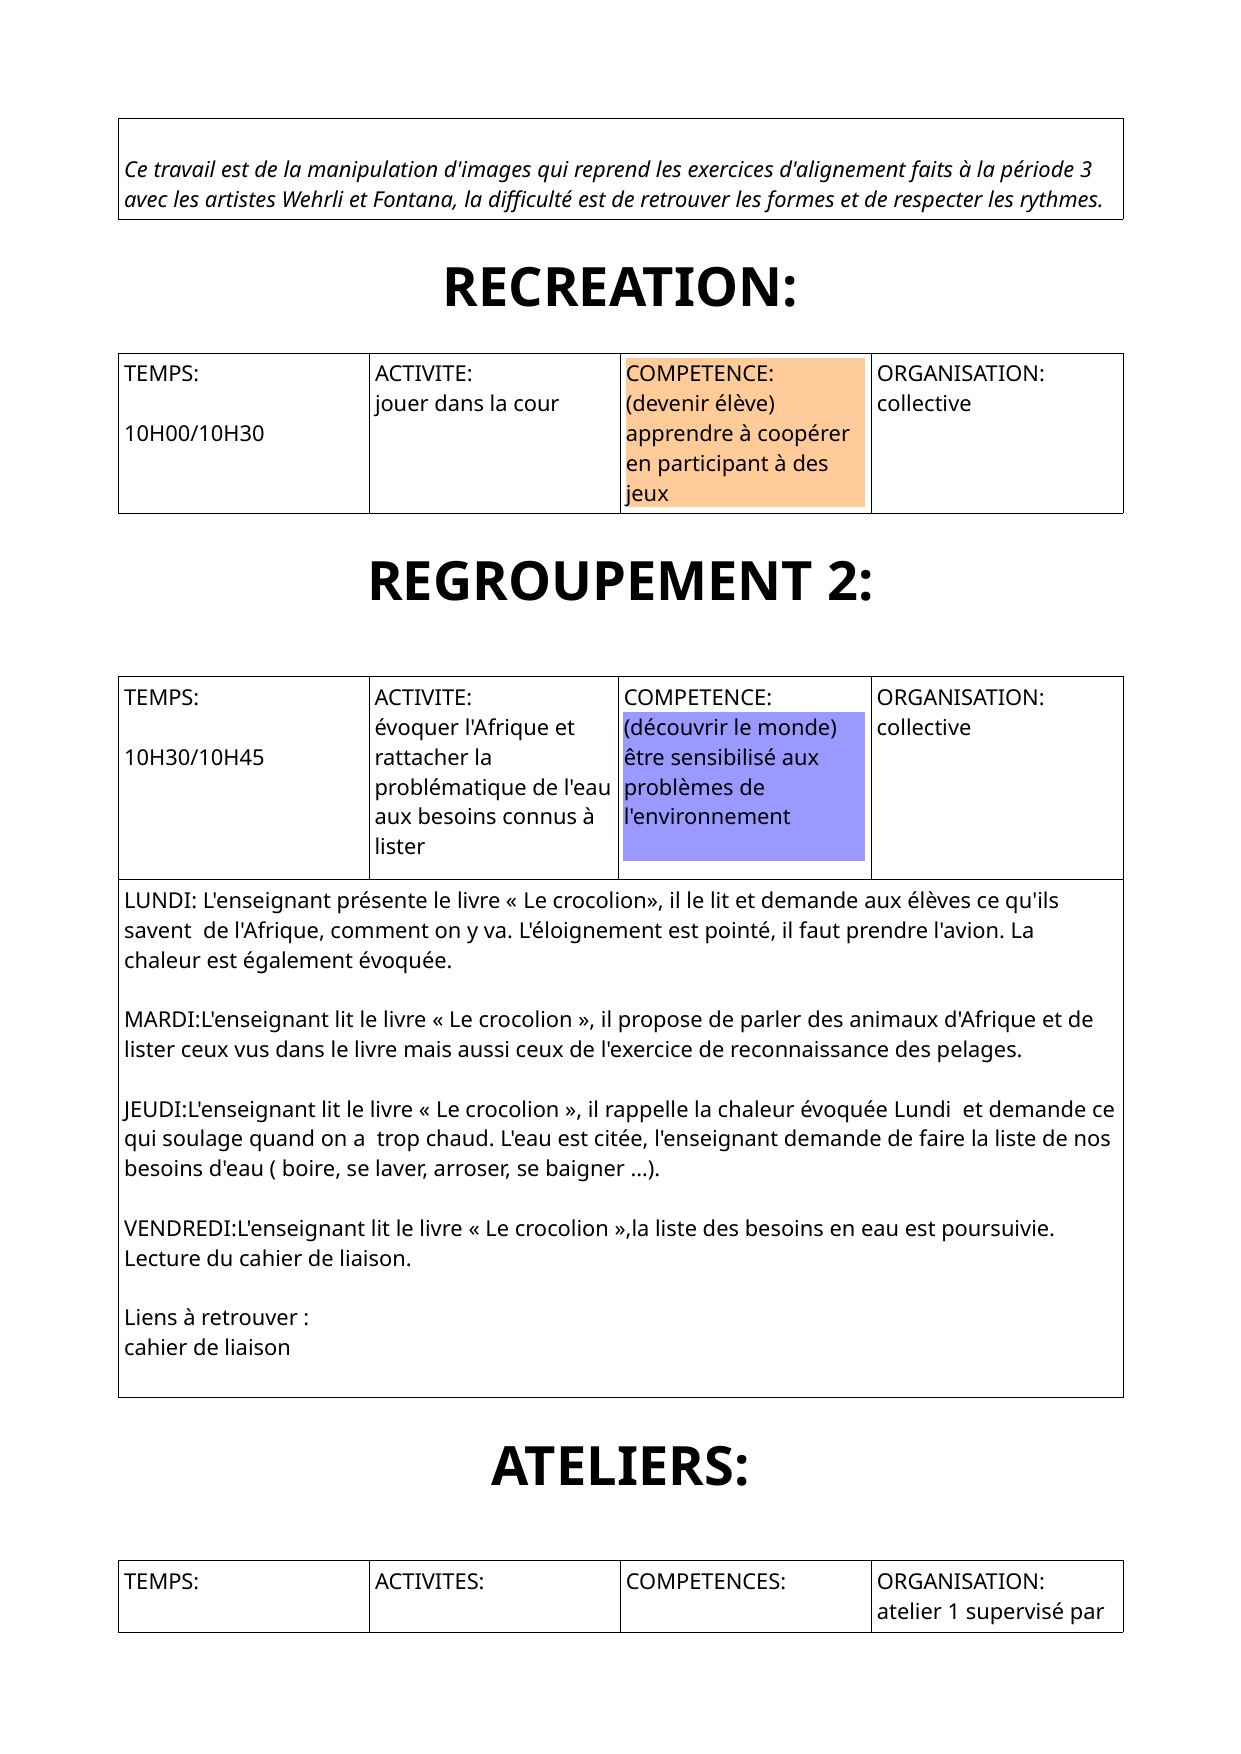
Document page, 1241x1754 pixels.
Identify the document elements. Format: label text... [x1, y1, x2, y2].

text REGROUPEMENT 2: [118, 543, 1122, 617]
table_header COMPETENCE: (devenir élève) apprendre à coopérer en participant à des jeux [621, 354, 871, 513]
table_header COMPETENCES: [621, 1561, 871, 1632]
table_header COMPETENCE: (découvrir le monde) être sensibilisé aux problèmes de l'environnement [619, 677, 871, 879]
text ATELIERS: [118, 1427, 1122, 1501]
table_header Ce travail est de la manipulation d'images qui reprend les exercices d'alignement faits à la période 3 avec les artistes Wehrli et Fontana, la difficulté est de retrouver les formes et de respecter les rythmes. [119, 119, 1123, 219]
text RECREATION: [118, 249, 1122, 323]
table_header TEMPS: [119, 1561, 369, 1632]
table_header ORGANISATION: collective [872, 354, 1123, 513]
table_header TEMPS: 10H00/10H30 [119, 354, 369, 513]
table_header ORGANISATION: atelier 1 supervisé par [872, 1561, 1123, 1632]
table_header ACTIVITE: jouer dans la cour [370, 354, 620, 513]
table_header ACTIVITE: évoquer l'Afrique et rattacher la problématique de l'eau aux besoins connus à lister [370, 677, 618, 879]
table_header TEMPS: 10H30/10H45 [119, 677, 369, 879]
table_header ORGANISATION: collective [872, 677, 1123, 879]
table_header ACTIVITES: [370, 1561, 620, 1632]
table_header LUNDI: L'enseignant présente le livre « Le crocolion», il le lit et demande aux élèves ce qu'ils savent de l'Afrique, comment on y va. L'éloignement est pointé, il faut prendre l'avion. La chaleur est également évoquée. MARDI:L'enseignant lit le livre « Le crocolion », il propose de parler des animaux d'Afrique et de lister ceux vus dans le livre mais aussi ceux de l'exercice de reconnaissance des pelages. JEUDI:L'enseignant lit le livre « Le crocolion », il rappelle la chaleur évoquée Lundi et demande ce qui soulage quand on a trop chaud. L'eau est citée, l'enseignant demande de faire la liste de nos besoins d'eau ( boire, se laver, arroser, se baigner …). VENDREDI:L'enseignant lit le livre « Le crocolion »,la liste des besoins en eau est poursuivie. Lecture du cahier de liaison. Liens à retrouver : cahier de liaison [119, 880, 1123, 1397]
